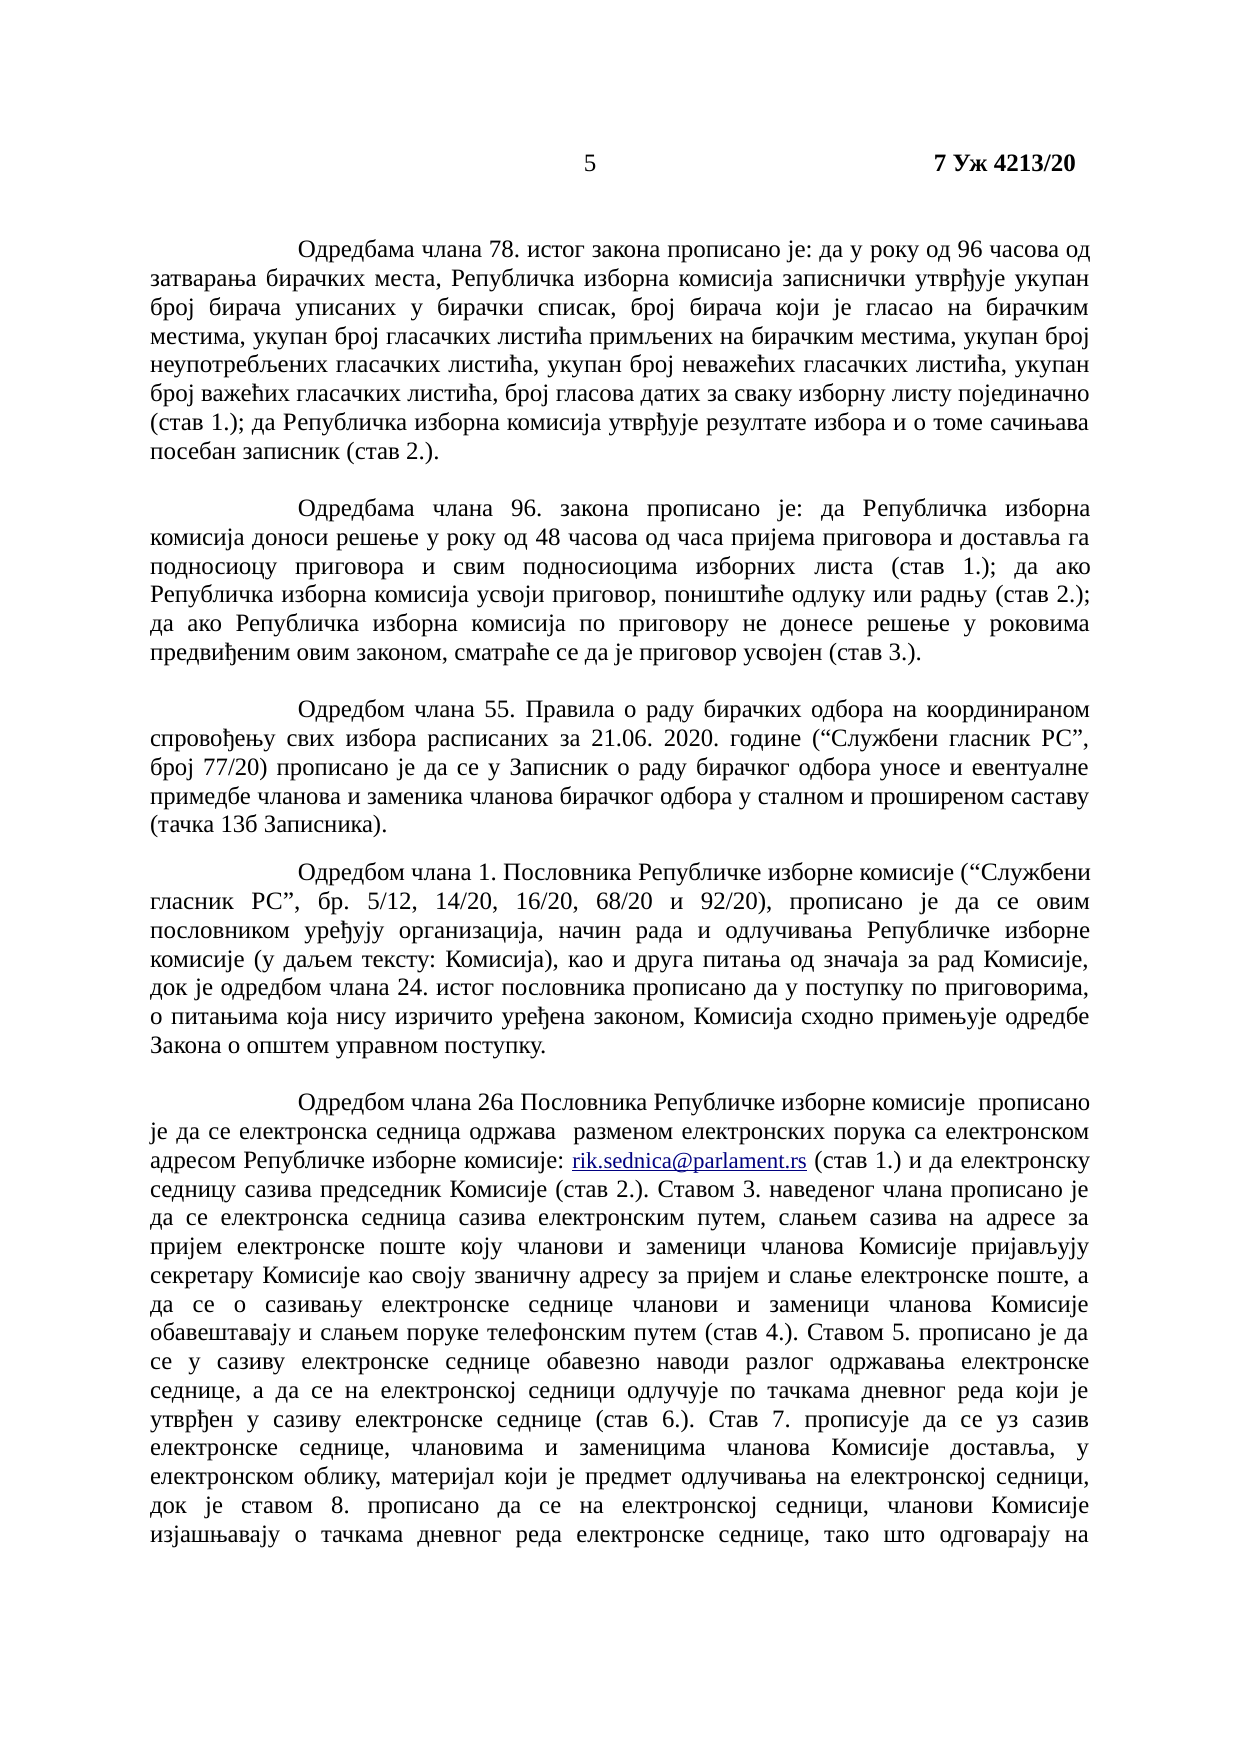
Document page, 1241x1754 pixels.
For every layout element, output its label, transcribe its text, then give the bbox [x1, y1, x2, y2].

text Одредбама члана 96. закона прописано је: да Републичка изборна комисија доноси решење у року од 48 часова од часа пријема приговора и доставља га подносиоцу приговора и свим подносиоцима изборних листа (став 1.); да ако Републичка изборна комисија усвоји приговор, поништиће одлуку или радњу (став 2.); да ако Републичка изборна комисија по приговору не донесе решење у роковима предвиђеним овим законом, сматраће се да је приговор усвојен (став 3.). [150, 493, 1091, 666]
text Одредбом члана 55. Правила о раду бирачких одбора на координираном спровођењу свих избора расписаних за 21.06. 2020. године (“Службени гласник РС”, број 77/20) прописано је да се у Записник о раду бирачког одбора уносе и евентуалне примедбе чланова и заменика чланова бирачког одбора у сталном и проширеном саставу (тачка 13б Записника). [150, 694, 1091, 838]
text Одредбама члана 78. истог закона прописано је: да у року од 96 часова од затварања бирачких места, Републичка изборна комисија записнички утврђује укупан број бирача уписаних у бирачки списак, број бирача који је гласао на бирачким местима, укупан број гласачких листића примљених на бирачким местима, укупан број неупотребљених гласачких листића, укупан број неважећих гласачких листића, укупан број важећих гласачких листића, број гласова датих за сваку изборну листу појединачно (став 1.); да Републичка изборна комисија утврђује резултате избора и о томе сачињава посебан записник (став 2.). [150, 206, 1091, 464]
text Одредбом члана 26а Пословника Републичке изборне комисије прописано је да се електронска седница одржава разменом електронских порука са електронском адресом Републичке изборне комисије: rik.sednica@parlament.rs (став 1.) и да електронску седницу сазива председник Комисије (став 2.). Ставом 3. наведеног члана прописано је да се електронска седница сазива електронским путем, слањем сазива на адресе за пријем електронске поште коју чланови и заменици чланова Комисије пријављују секретару Комисије као своју званичну адресу за пријем и слање електронске поште, а да се о сазивању електронске седнице чланови и заменици чланова Комисије обавештавају и слањем поруке телефонским путем (став 4.). Ставом 5. прописано је да се у сазиву електронске седнице обавезно наводи разлог одржавања електронске седнице, а да се на електронској седници одлучује по тачкама дневног реда који је утврђен у сазиву електронске седнице (став 6.). Став 7. прописује да се уз сазив електронске седнице, члановима и заменицима чланова Комисије доставља, у електронском облику, материјал који је предмет одлучивања на електронској седници, док је ставом 8. прописано да се на електронској седници, чланови Комисије изјашњавају о тачкама дневног реда електронске седнице, тако што одговарају на [150, 1087, 1091, 1547]
text Одредбом члана 1. Пословника Републичке изборне комисије (“Службени гласник РС”, бр. 5/12, 14/20, 16/20, 68/20 и 92/20), прописано је да се овим пословником уређују организација, начин рада и одлучивања Републичке изборне комисије (у даљем тексту: Комисија), као и друга питања од значаја за рад Комисије, док је одредбом члана 24. истог пословника прописано да у поступку по приговорима, о питањима која нису изричито уређена законом, Комисија сходно примењује одредбе Закона о општем управном поступку. [150, 857, 1091, 1059]
